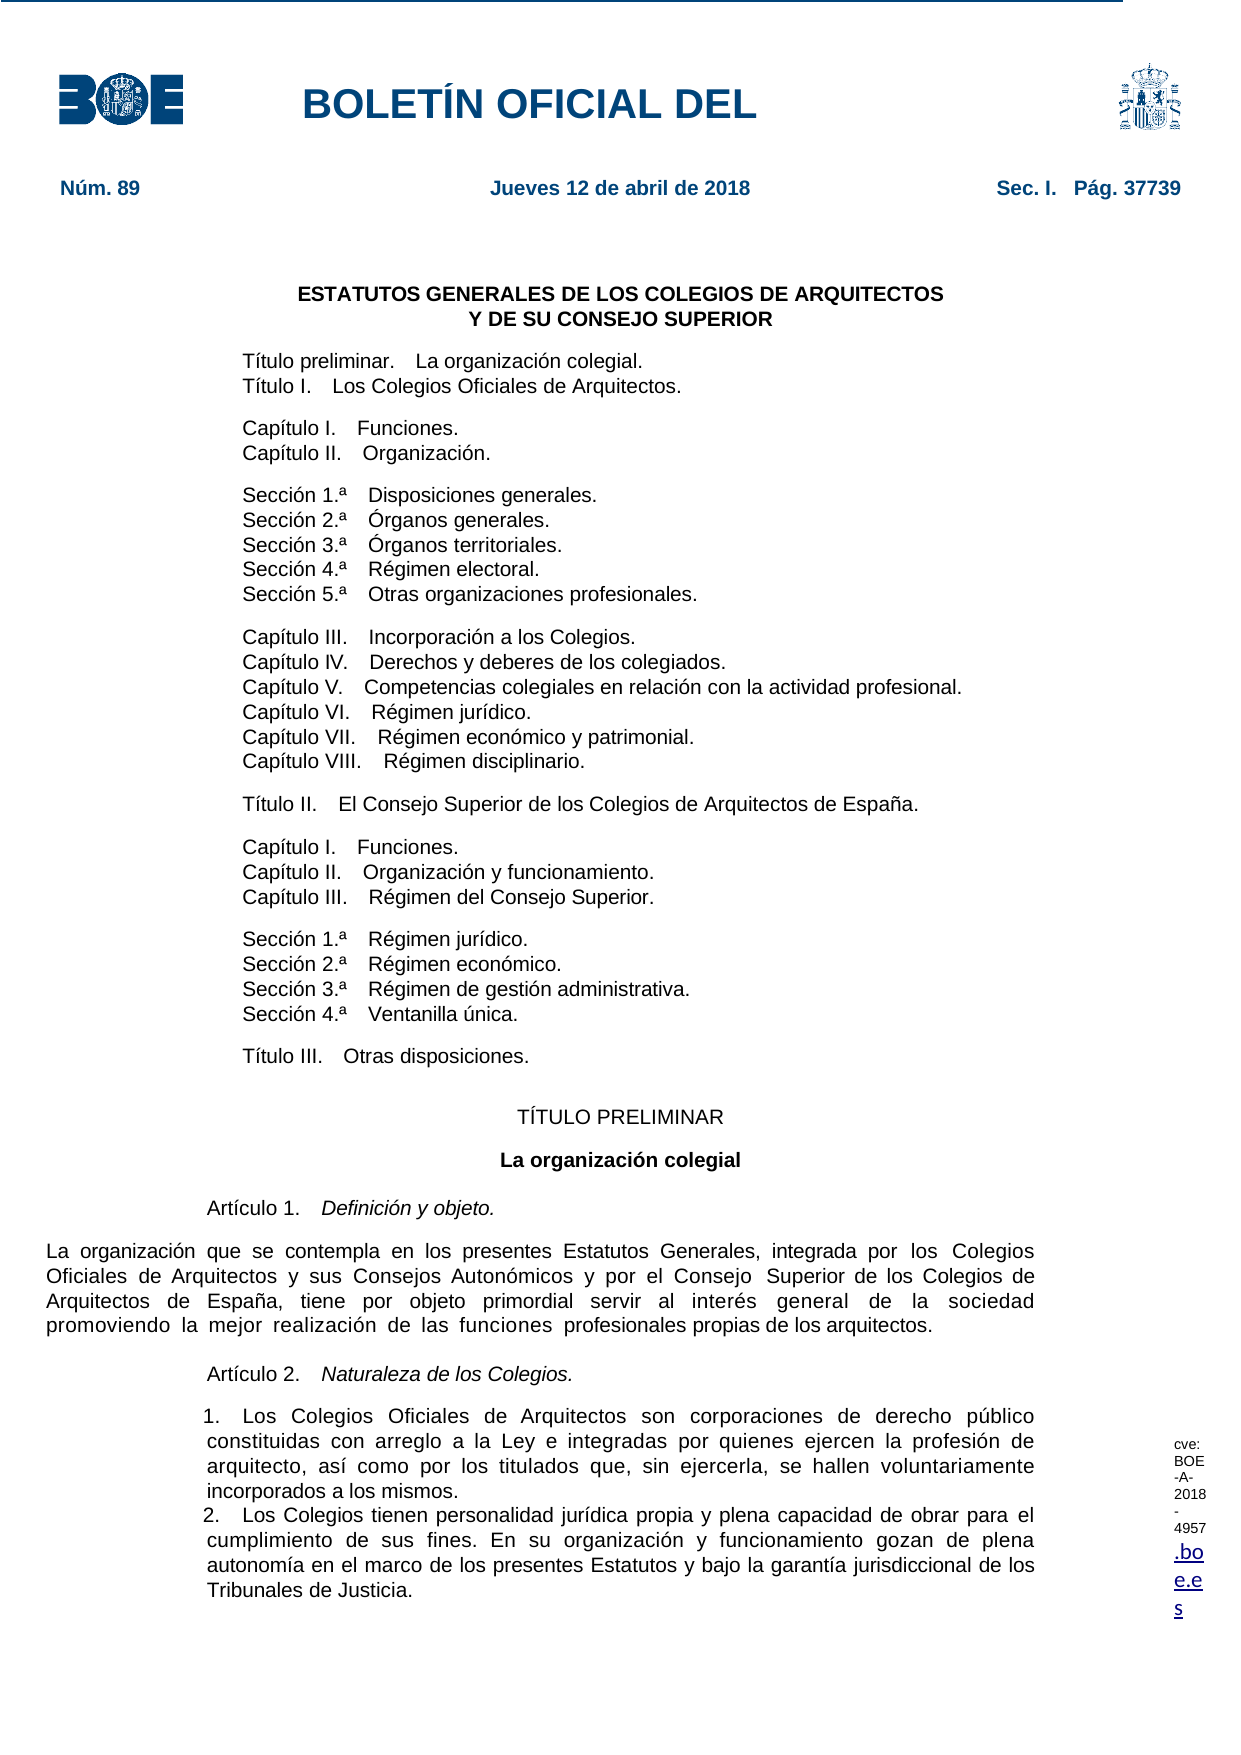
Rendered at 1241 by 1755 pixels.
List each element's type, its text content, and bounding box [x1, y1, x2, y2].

text Capítulo IV. Derechos y deberes de los colegiados. [242, 650, 1195, 674]
text Sección 1.ª Disposiciones generales. Sección 2.ª Órganos generales. [242, 483, 600, 532]
text Capítulo VII. Régimen económico y patrimonial. Capítulo VIII. Régimen disciplinario. [242, 724, 698, 773]
text Sección 3.ª Órganos territoriales. Sección 4.ª Régimen electoral. [242, 532, 563, 581]
text La organización colegial [46, 1147, 1195, 1171]
text Sección 1.ª Régimen jurídico. Sección 2.ª Régimen económico. [242, 927, 564, 976]
text Núm. 89 Jueves 12 de abril de 2018 Sec. I. Pág. 37739 [46, 176, 1195, 200]
text Capítulo V. Competencias colegiales en relación con la actividad profesional. Capítulo VI. Régimen jurídico. [242, 675, 992, 724]
text Capítulo III. Incorporación a los Colegios. [242, 625, 1195, 649]
list Los Colegios tienen personalidad jurídica propia y plena capacidad de obrar para el cumplimiento de sus fines. En su organización y funcionamiento gozan de plena autonomía en el marco de los presentes Estatutos y bajo la garantía jurisdiccional de los Tribunales de Justicia. [167, 1503, 1035, 1602]
list Verificable en http://www.boe.es [1174, 1537, 1208, 1646]
text Artículo 2. Naturaleza de los Colegios. [207, 1362, 1195, 1386]
text Artículo 1. Definición y objeto. [207, 1196, 1195, 1220]
text Título preliminar. La organización colegial. Título I. Los Colegios Oficiales de Arquitectos. [242, 349, 693, 397]
text Capítulo II. Organización y funcionamiento. [242, 863, 1195, 883]
text Capítulo III. Régimen del Consejo Superior. [242, 884, 1195, 908]
list cve: BOE-A-2018-4957 [1174, 1435, 1208, 1536]
text Sección 3.ª Régimen de gestión administrativa. Sección 4.ª Ventanilla única. [242, 977, 693, 1026]
text Título II. El Consejo Superior de los Colegios de Arquitectos de España. Capítulo I. Funciones. [242, 777, 992, 863]
text Capítulo I. Funciones. Capítulo II. Organización. [242, 416, 534, 464]
list Los Colegios Oficiales de Arquitectos son corporaciones de derecho público constituidas con arreglo a la Ley e integradas por quienes ejercen la profesión de arquitecto, así como por los titulados que, sin ejercerla, se hallen voluntariamente incorporados a los mismos. [167, 1404, 1035, 1503]
text TÍTULO PRELIMINAR [46, 1104, 1195, 1128]
text La organización que se contempla en los presentes Estatutos Generales, integrada por los Colegios Oficiales de Arquitectos y sus Consejos Autonómicos y por el Consejo Superior de los Colegios de Arquitectos de España, tiene por objeto primordial servir al interés general de la sociedad promoviendo la mejor realización de las funciones profesionales propias de los arquitectos. [46, 1239, 1035, 1337]
text Título III. Otras disposiciones. [242, 1044, 1195, 1068]
text ESTATUTOS GENERALES DE LOS COLEGIOS DE ARQUITECTOS Y DE SU CONSEJO SUPERIOR [297, 282, 944, 330]
text Sección 5.ª Otras organizaciones profesionales. [242, 582, 1195, 606]
